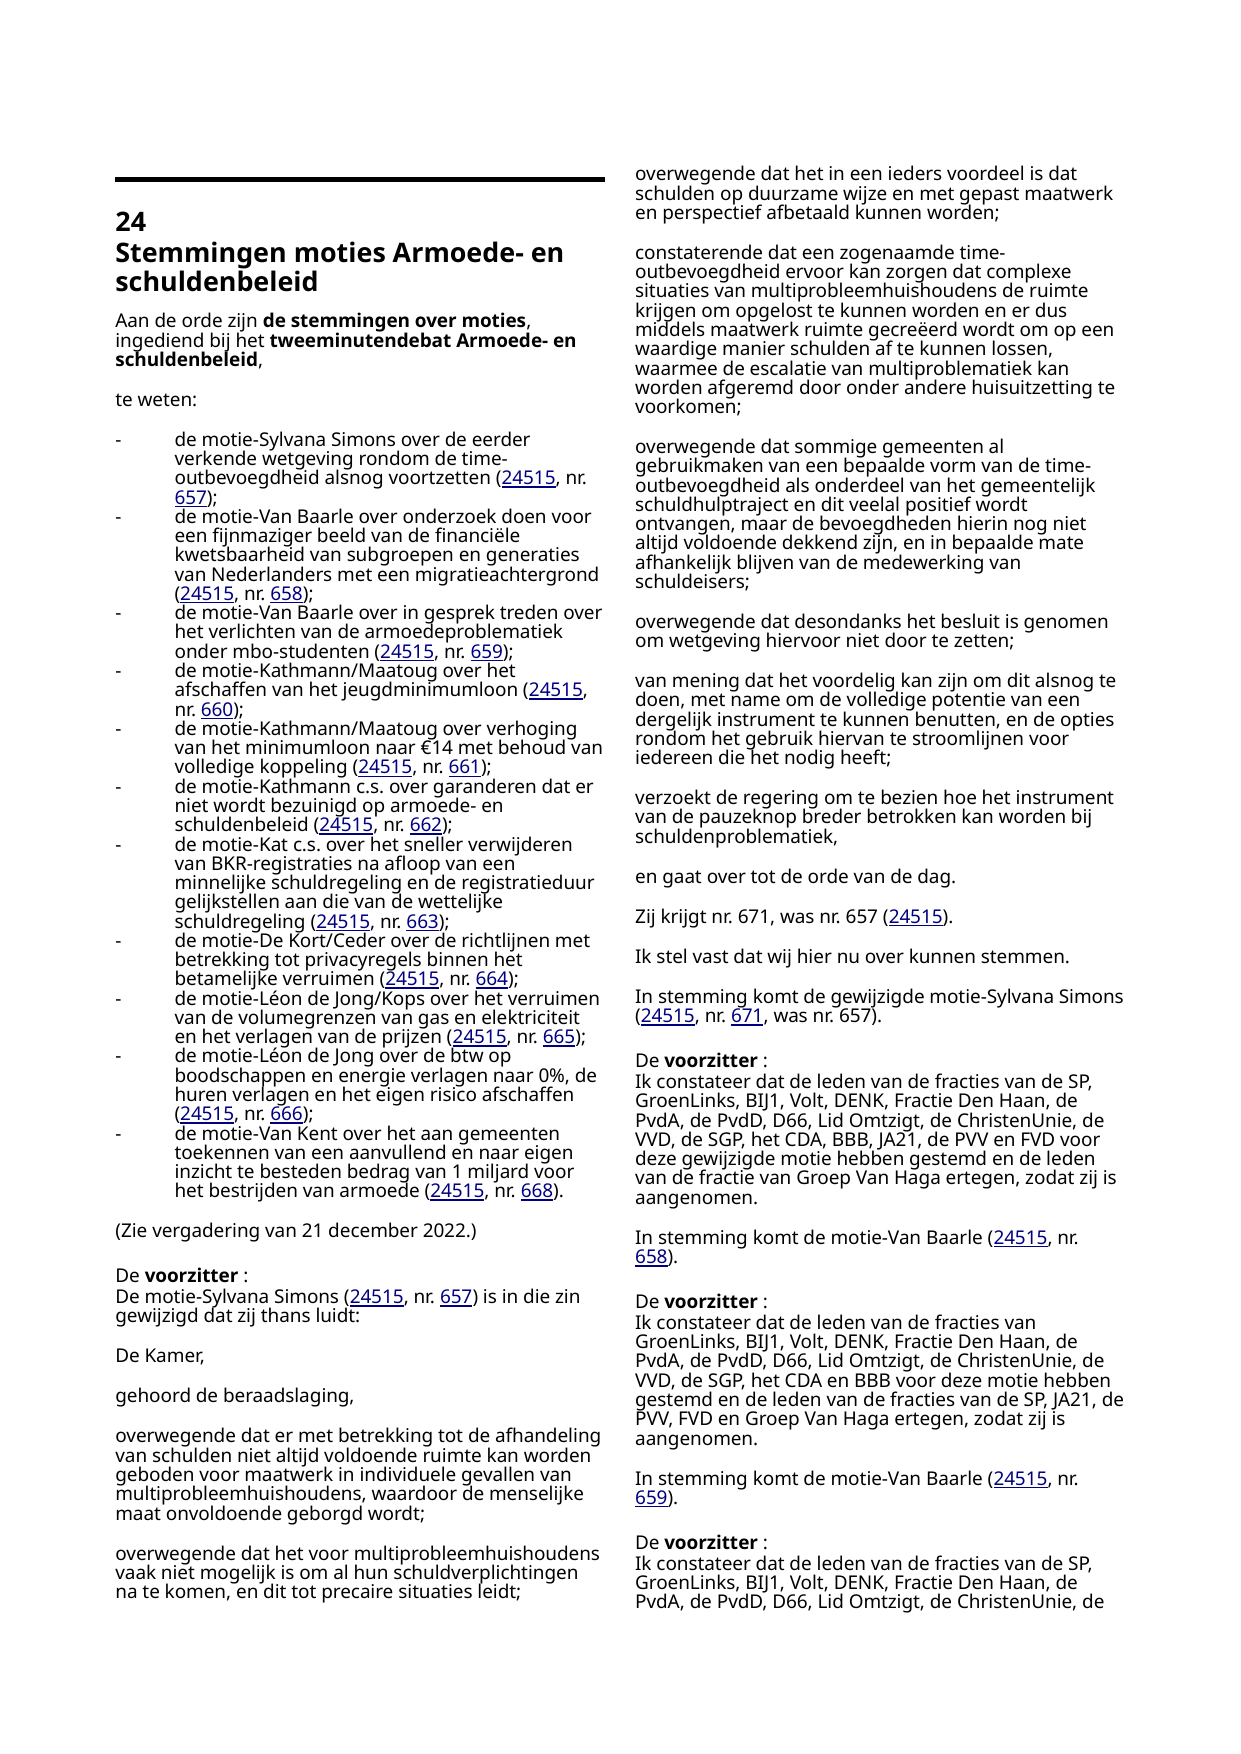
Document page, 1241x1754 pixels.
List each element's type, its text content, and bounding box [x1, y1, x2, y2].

text Aan de orde zijn de stemmingen over moties, ingediend bij het tweeminutendebat Armoede- en schuldenbeleid, [115, 312, 605, 370]
text De motie-Sylvana Simons (24515, nr. 657) is in die zin gewijzigd dat zij thans luidt: [115, 1288, 605, 1327]
text In stemming komt de motie-Van Baarle (24515, nr. 659). [635, 1469, 1125, 1508]
text Zij krijgt nr. 671, was nr. 657 (24515). [635, 908, 1125, 927]
text De voorzitter : [635, 1047, 1125, 1073]
text overwegende dat er met betrekking tot de afhandeling van schulden niet altijd voldoende ruimte kan worden geboden voor maatwerk in individuele gevallen van multiprobleemhuishoudens, waardoor de menselijke maat onvoldoende geborgd wordt; [115, 1427, 605, 1524]
text overwegende dat sommige gemeenten al gebruikmaken van een bepaalde vorm van de time-outbevoegdheid als onderdeel van het gemeentelijk schuldhulptraject en dit veelal positief wordt ontvangen, maar de bevoegdheden hierin nog niet altijd voldoende dekkend zijn, en in bepaalde mate afhankelijk blijven van de medewerking van schuldeisers; [635, 438, 1125, 592]
list de motie-Kathmann c.s. over garanderen dat er niet wordt bezuinigd op armoede- en schuldenbeleid (24515, nr. 662); [115, 778, 605, 836]
text Ik constateer dat de leden van de fracties van GroenLinks, BIJ1, Volt, DENK, Fractie Den Haan, de PvdA, de PvdD, D66, Lid Omtzigt, de ChristenUnie, de VVD, de SGP, het CDA en BBB voor deze motie hebben gestemd en de leden van de fracties van de SP, JA21, de PVV, FVD en Groep Van Haga ertegen, zodat zij is aangenomen. [635, 1314, 1125, 1449]
list de motie-Van Kent over het aan gemeenten toekennen van een aanvullend en naar eigen inzicht te besteden bedrag van 1 miljard voor het bestrijden van armoede (24515, nr. 668). [115, 1124, 605, 1202]
list de motie-De Kort/Ceder over de richtlijnen met betrekking tot privacyregels binnen het betamelijke verruimen (24515, nr. 664); [115, 932, 605, 990]
text en gaat over tot de orde van de dag. [635, 868, 1125, 887]
text overwegende dat het in een ieders voordeel is dat schulden op duurzame wijze en met gepast maatwerk en perspectief afbetaald kunnen worden; [635, 165, 1125, 223]
text De voorzitter : [635, 1529, 1125, 1555]
text In stemming komt de gewijzigde motie-Sylvana Simons (24515, nr. 671, was nr. 657). [635, 988, 1125, 1026]
text verzoekt de regering om te bezien hoe het instrument van de pauzeknop breder betrokken kan worden bij schuldenproblematiek, [635, 789, 1125, 847]
list de motie-Van Baarle over onderzoek doen voor een fijnmaziger beeld van de financiële kwetsbaarheid van subgroepen en generaties van Nederlanders met een migratieachtergrond (24515, nr. 658); [115, 508, 605, 604]
list de motie-Kat c.s. over het sneller verwijderen van BKR-registraties na afloop van een minnelijke schuldregeling en de registratieduur gelijkstellen aan die van de wettelijke schuldregeling (24515, nr. 663); [115, 836, 605, 932]
text 24 [115, 203, 605, 239]
text De Kamer, [115, 1347, 605, 1367]
list de motie-Kathmann/Maatoug over verhoging van het minimumloon naar €14 met behoud van volledige koppeling (24515, nr. 661); [115, 720, 605, 778]
text De voorzitter : [635, 1288, 1125, 1314]
list de motie-Kathmann/Maatoug over het afschaffen van het jeugdminimumloon (24515, nr. 660); [115, 662, 605, 720]
text constaterende dat een zogenaamde time-outbevoegdheid ervoor kan zorgen dat complexe situaties van multiprobleemhuishoudens de ruimte krijgen om opgelost te kunnen worden en er dus middels maatwerk ruimte gecreëerd wordt om op een waardige manier schulden af te kunnen lossen, waarmee de escalatie van multiproblematiek kan worden afgeremd door onder andere huisuitzetting te voorkomen; [635, 244, 1125, 417]
text Ik constateer dat de leden van de fracties van de SP, GroenLinks, BIJ1, Volt, DENK, Fractie Den Haan, de PvdA, de PvdD, D66, Lid Omtzigt, de ChristenUnie, de [635, 1555, 1125, 1612]
text overwegende dat desondanks het besluit is genomen om wetgeving hiervoor niet door te zetten; [635, 613, 1125, 651]
list de motie-Léon de Jong over de btw op boodschappen en energie verlagen naar 0%, de huren verlagen en het eigen risico afschaffen (24515, nr. 666); [115, 1047, 605, 1124]
text Ik constateer dat de leden van de fracties van de SP, GroenLinks, BIJ1, Volt, DENK, Fractie Den Haan, de PvdA, de PvdD, D66, Lid Omtzigt, de ChristenUnie, de VVD, de SGP, het CDA, BBB, JA21, de PVV en FVD voor deze gewijzigde motie hebben gestemd en de leden van de fractie van Groep Van Haga ertegen, zodat zij is aangenomen. [635, 1073, 1125, 1208]
text van mening dat het voordelig kan zijn om dit alsnog te doen, met name om de volledige potentie van een dergelijk instrument te kunnen benutten, en de opties rondom het gebruik hiervan te stroomlijnen voor iedereen die het nodig heeft; [635, 672, 1125, 768]
text te weten: [115, 391, 605, 410]
text In stemming komt de motie-Van Baarle (24515, nr. 658). [635, 1229, 1125, 1267]
text Ik stel vast dat wij hier nu over kunnen stemmen. [635, 948, 1125, 967]
text gehoord de beraadslaging, [115, 1387, 605, 1407]
text (Zie vergadering van 21 december 2022.) [115, 1222, 605, 1242]
text overwegende dat het voor multiprobleemhuishoudens vaak niet mogelijk is om al hun schuldverplichtingen na te komen, en dit tot precaire situaties leidt; [115, 1544, 605, 1602]
text De voorzitter : [115, 1262, 605, 1288]
list de motie-Sylvana Simons over de eerder verkende wetgeving rondom de time-outbevoegdheid alsnog voortzetten (24515, nr. 657); [115, 431, 605, 508]
list de motie-Van Baarle over in gesprek treden over het verlichten van de armoedeproblematiek onder mbo-studenten (24515, nr. 659); [115, 604, 605, 662]
text Stemmingen moties Armoede- en schuldenbeleid [115, 239, 605, 312]
list de motie-Léon de Jong/Kops over het verruimen van de volumegrenzen van gas en elektriciteit en het verlagen van de prijzen (24515, nr. 665); [115, 990, 605, 1047]
